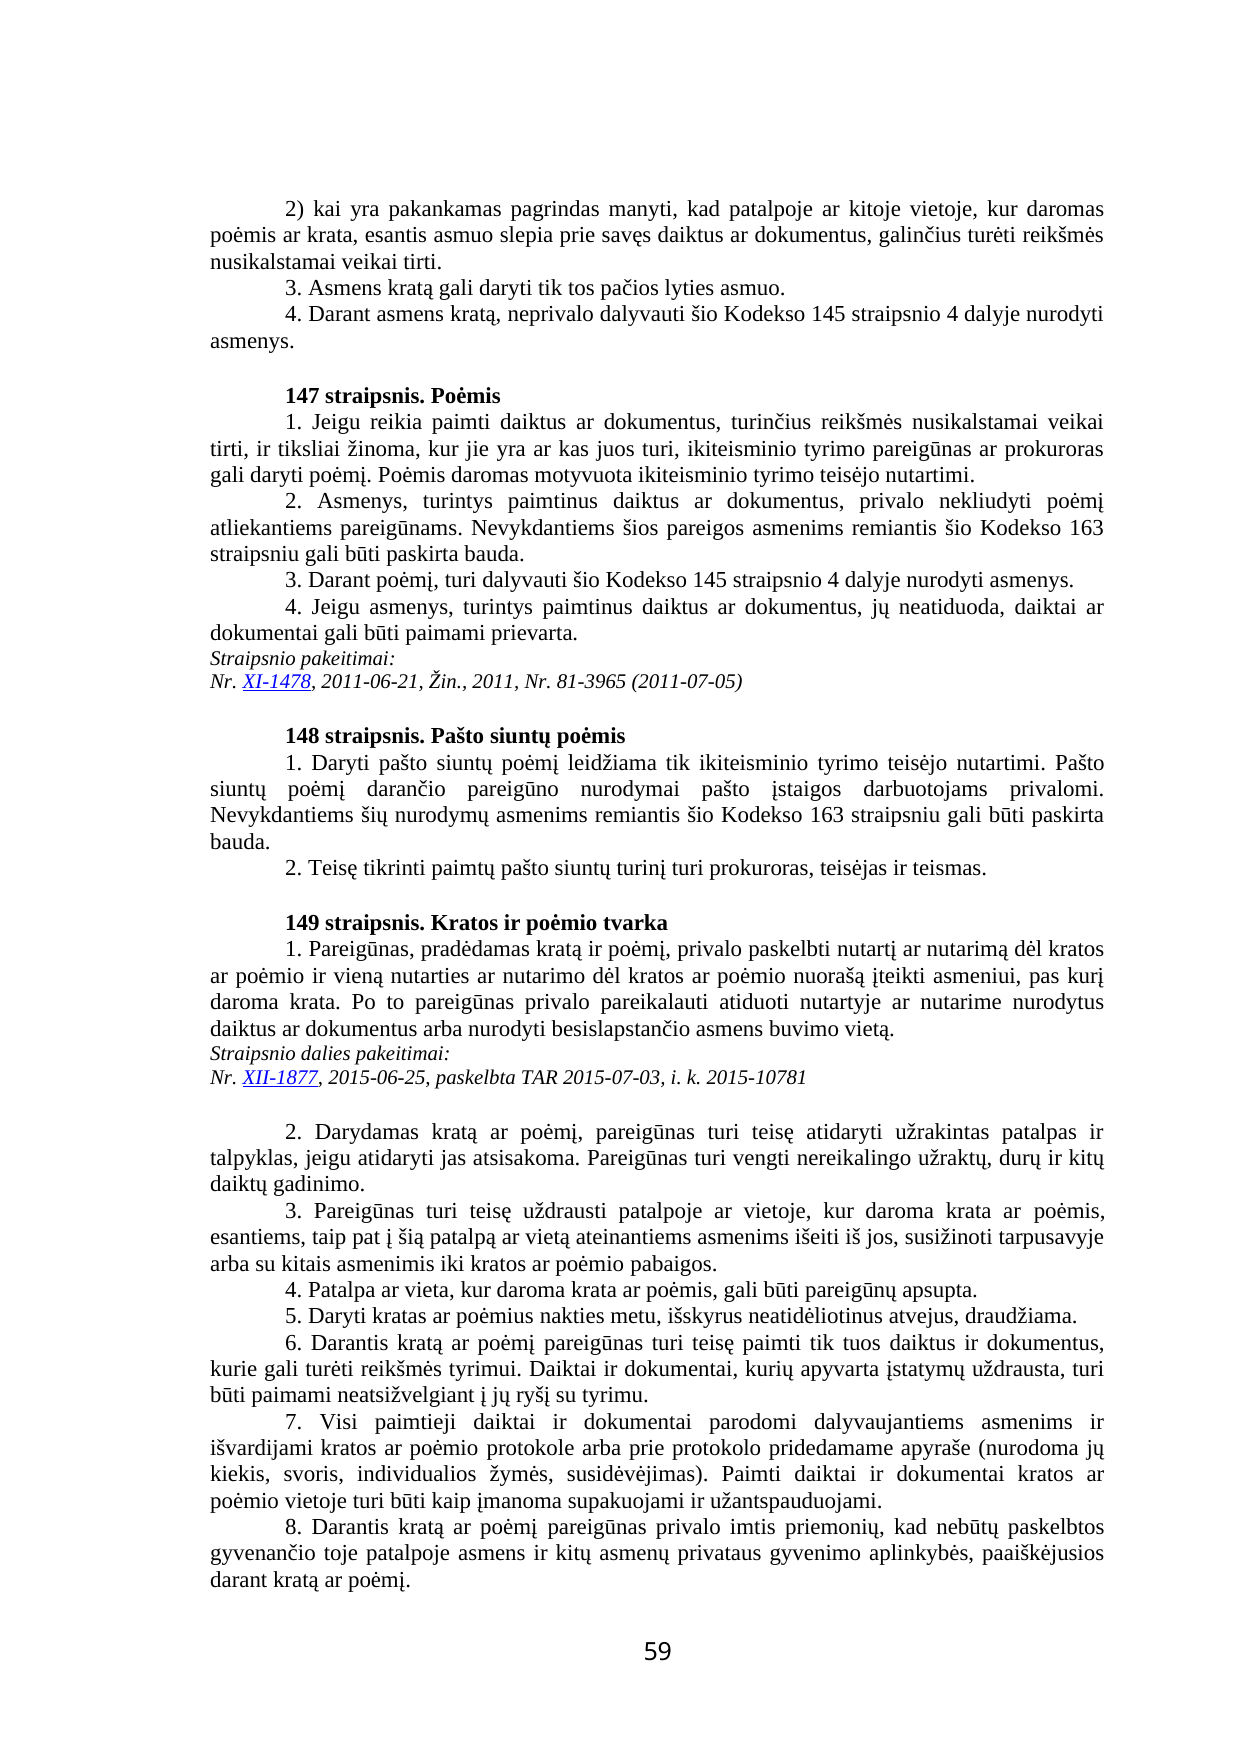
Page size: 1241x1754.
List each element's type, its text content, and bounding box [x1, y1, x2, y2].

text 1. Daryti pašto siuntų poėmį leidžiama tik ikiteisminio tyrimo teisėjo nutartimi. Pašto siuntų poėmį darančio pareigūno nurodymai pašto įstaigos darbuotojams privalomi. Nevykdantiems šių nurodymų asmenims remiantis šio Kodekso 163 straipsniu gali būti paskirta bauda. [210, 749, 1106, 854]
text Straipsnio dalies pakeitimai: [210, 1041, 1106, 1065]
text 149 straipsnis. Kratos ir poėmio tvarka [210, 909, 1106, 936]
text 8. Darantis kratą ar poėmį pareigūnas privalo imtis priemonių, kad nebūtų paskelbtos gyvenančio toje patalpoje asmens ir kitų asmenų privataus gyvenimo aplinkybės, paaiškėjusios darant kratą ar poėmį. [210, 1513, 1106, 1592]
text 2) kai yra pakankamas pagrindas manyti, kad patalpoje ar kitoje vietoje, kur daromas poėmis ar krata, esantis asmuo slepia prie savęs daiktus ar dokumentus, galinčius turėti reikšmės nusikalstamai veikai tirti. [210, 195, 1106, 274]
text 6. Darantis kratą ar poėmį pareigūnas turi teisę paimti tik tuos daiktus ir dokumentus, kurie gali turėti reikšmės tyrimui. Daiktai ir dokumentai, kurių apyvarta įstatymų uždrausta, turi būti paimami neatsižvelgiant į jų ryšį su tyrimu. [210, 1329, 1106, 1408]
text 1. Pareigūnas, pradėdamas kratą ir poėmį, privalo paskelbti nutartį ar nutarimą dėl kratos ar poėmio ir vieną nutarties ar nutarimo dėl kratos ar poėmio nuorašą įteikti asmeniui, pas kurį daroma krata. Po to pareigūnas privalo pareikalauti atiduoti nutartyje ar nutarime nurodytus daiktus ar dokumentus arba nurodyti besislapstančio asmens buvimo vietą. [210, 936, 1106, 1041]
text 2. Teisę tikrinti paimtų pašto siuntų turinį turi prokuroras, teisėjas ir teismas. [210, 854, 1106, 880]
text 4. Jeigu asmenys, turintys paimtinus daiktus ar dokumentus, jų neatiduoda, daiktai ar dokumentai gali būti paimami prievarta. [210, 593, 1106, 645]
text 4. Patalpa ar vieta, kur daroma krata ar poėmis, gali būti pareigūnų apsupta. [210, 1276, 1106, 1302]
text 2. Asmenys, turintys paimtinus daiktus ar dokumentus, privalo nekliudyti poėmį atliekantiems pareigūnams. Nevykdantiems šios pareigos asmenims remiantis šio Kodekso 163 straipsniu gali būti paskirta bauda. [210, 487, 1106, 566]
text 148 straipsnis. Pašto siuntų poėmis [210, 722, 1106, 749]
text 3. Darant poėmį, turi dalyvauti šio Kodekso 145 straipsnio 4 dalyje nurodyti asmenys. [210, 566, 1106, 593]
text 1. Jeigu reikia paimti daiktus ar dokumentus, turinčius reikšmės nusikalstamai veikai tirti, ir tiksliai žinoma, kur jie yra ar kas juos turi, ikiteisminio tyrimo pareigūnas ar prokuroras gali daryti poėmį. Poėmis daromas motyvuota ikiteisminio tyrimo teisėjo nutartimi. [210, 408, 1106, 487]
text 3. Asmens kratą gali daryti tik tos pačios lyties asmuo. [210, 274, 1106, 300]
text Straipsnio pakeitimai: [210, 645, 1106, 669]
text 5. Daryti kratas ar poėmius nakties metu, išskyrus neatidėliotinus atvejus, draudžiama. [210, 1302, 1106, 1329]
text Nr. XI-1478, 2011-06-21, Žin., 2011, Nr. 81-3965 (2011-07-05) [210, 669, 1106, 693]
text 2. Darydamas kratą ar poėmį, pareigūnas turi teisę atidaryti užrakintas patalpas ir talpyklas, jeigu atidaryti jas atsisakoma. Pareigūnas turi vengti nereikalingo užraktų, durų ir kitų daiktų gadinimo. [210, 1118, 1106, 1197]
text 147 straipsnis. Poėmis [210, 382, 1106, 408]
text 7. Visi paimtieji daiktai ir dokumentai parodomi dalyvaujantiems asmenims ir išvardijami kratos ar poėmio protokole arba prie protokolo pridedamame apyraše (nurodoma jų kiekis, svoris, individualios žymės, susidėvėjimas). Paimti daiktai ir dokumentai kratos ar poėmio vietoje turi būti kaip įmanoma supakuojami ir užantspauduojami. [210, 1408, 1106, 1513]
text 3. Pareigūnas turi teisę uždrausti patalpoje ar vietoje, kur daroma krata ar poėmis, esantiems, taip pat į šią patalpą ar vietą ateinantiems asmenims išeiti iš jos, susižinoti tarpusavyje arba su kitais asmenimis iki kratos ar poėmio pabaigos. [210, 1197, 1106, 1276]
text Nr. XII-1877, 2015-06-25, paskelbta TAR 2015-07-03, i. k. 2015-10781 [210, 1065, 1106, 1089]
text 4. Darant asmens kratą, neprivalo dalyvauti šio Kodekso 145 straipsnio 4 dalyje nurodyti asmenys. [210, 300, 1106, 353]
